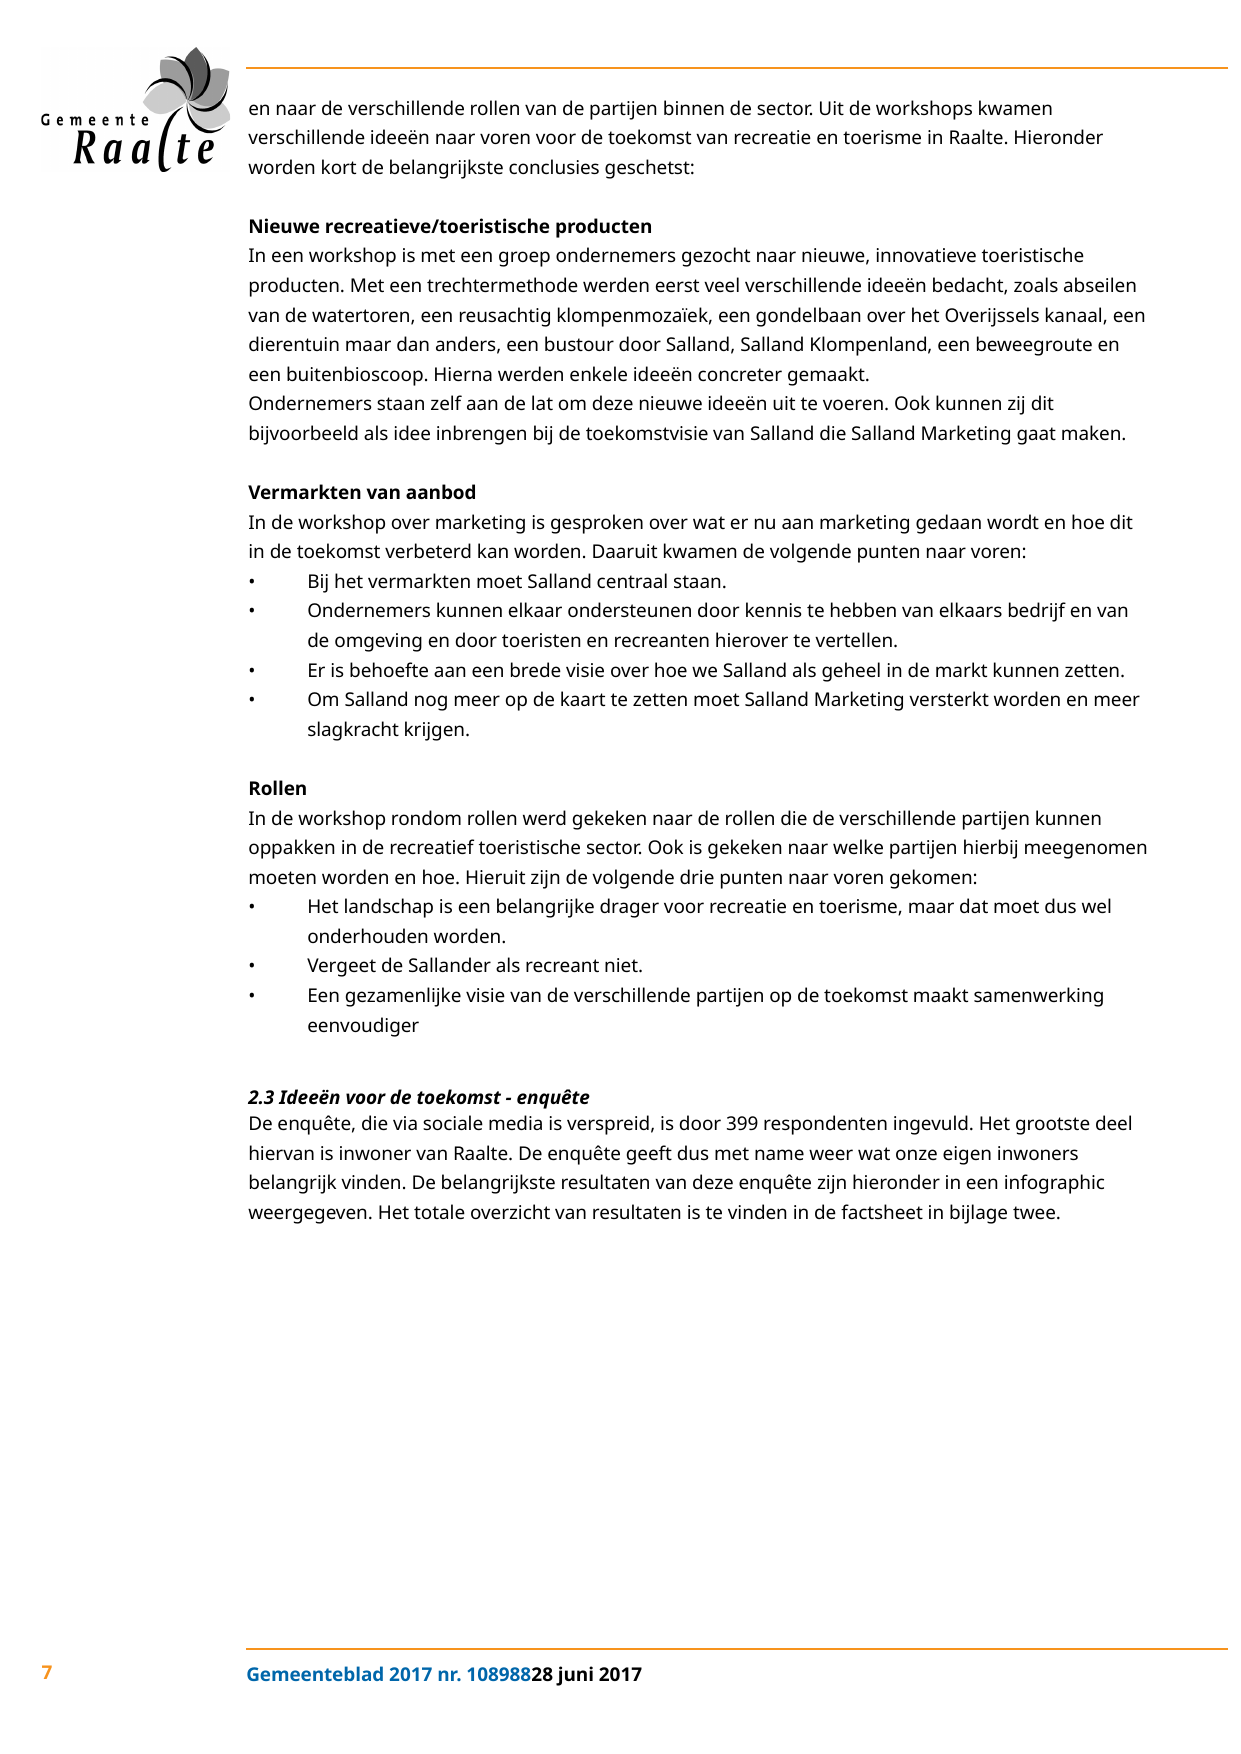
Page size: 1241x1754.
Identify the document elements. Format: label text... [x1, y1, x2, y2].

text De enquête, die via sociale media is verspreid, is door 399 respondenten ingevuld. Het grootste deel hiervan is inwoner van Raalte. De enquête geeft dus met name weer wat onze eigen inwoners belangrijk vinden. De belangrijkste resultaten van deze enquête zijn hieronder in een infographic weergegeven. Het totale overzicht van resultaten is te vinden in de factsheet in bijlage twee. [248, 1110, 1152, 1225]
text Vermarkten van aanbod [248, 479, 1152, 505]
text In de workshop rondom rollen werd gekeken naar de rollen die de verschillende partijen kunnen oppakken in de recreatief toeristische sector. Ook is gekeken naar welke partijen hierbij meegenomen moeten worden en hoe. Hieruit zijn de volgende drie punten naar voren gekomen: [248, 805, 1152, 890]
list Vergeet de Sallander als recreant niet. [248, 953, 1152, 978]
list Bij het vermarkten moet Salland centraal staan. [248, 568, 1152, 594]
text 2.3 Ideeën voor de toekomst - enquête [248, 1084, 1152, 1110]
list Het landschap is een belangrijke drager voor recreatie en toerisme, maar dat moet dus wel onderhouden worden. [248, 893, 1152, 949]
list Ondernemers kunnen elkaar ondersteunen door kennis te hebben van elkaars bedrijf en van de omgeving en door toeristen en recreanten hierover te vertellen. [248, 598, 1152, 653]
text en naar de verschillende rollen van de partijen binnen de sector. Uit de workshops kwamen verschillende ideeën naar voren voor de toekomst van recreatie en toerisme in Raalte. Hieronder worden kort de belangrijkste conclusies geschetst: [248, 95, 1152, 180]
list Er is behoefte aan een brede visie over hoe we Salland als geheel in de markt kunnen zetten. [248, 657, 1152, 683]
list Om Salland nog meer op de kaart te zetten moet Salland Marketing versterkt worden en meer slagkracht krijgen. [248, 686, 1152, 742]
text In een workshop is met een groep ondernemers gezocht naar nieuwe, innovatieve toeristische producten. Met een trechtermethode werden eerst veel verschillende ideeën bedacht, zoals abseilen van de watertoren, een reusachtig klompenmozaïek, een gondelbaan over het Overijssels kanaal, een dierentuin maar dan anders, een bustour door Salland, Salland Klompenland, een beweegroute en een buitenbioscoop. Hierna werden enkele ideeën concreter gemaakt. [248, 243, 1152, 387]
text Nieuwe recreatieve/toeristische producten [248, 213, 1152, 239]
text Rollen [248, 775, 1152, 801]
text In de workshop over marketing is gesproken over wat er nu aan marketing gedaan wordt en hoe dit in de toekomst verbeterd kan worden. Daaruit kwamen de volgende punten naar voren: [248, 509, 1152, 564]
picture [41, 47, 231, 172]
list Een gezamenlijke visie van de verschillende partijen op de toekomst maakt samenwerking eenvoudiger [248, 982, 1152, 1038]
text Ondernemers staan zelf aan de lat om deze nieuwe ideeën uit te voeren. Ook kunnen zij dit bijvoorbeeld als idee inbrengen bij de toekomstvisie van Salland die Salland Marketing gaat maken. [248, 391, 1152, 446]
